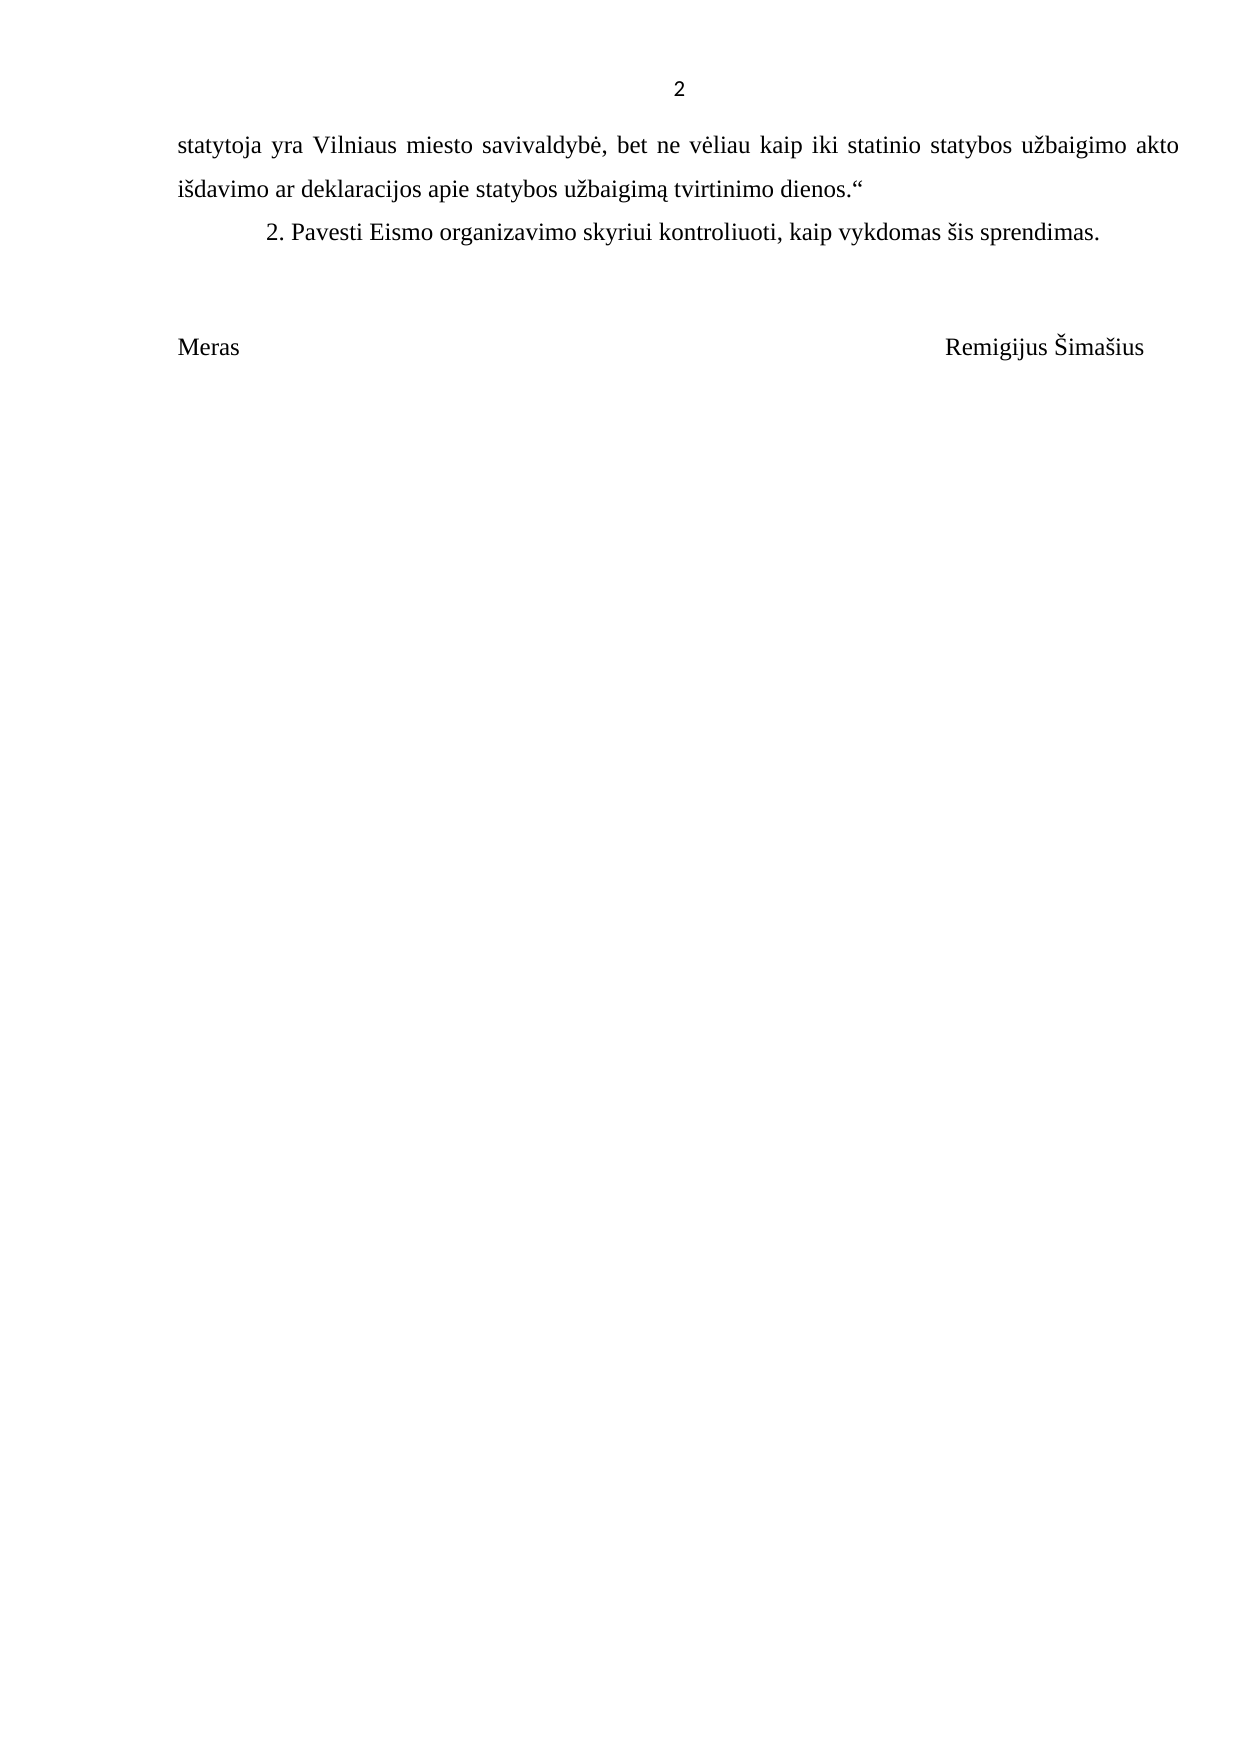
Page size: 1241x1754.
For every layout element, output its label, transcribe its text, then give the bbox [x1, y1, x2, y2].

text statytoja yra Vilniaus miesto savivaldybė, bet ne vėliau kaip iki statinio statybos užbaigimo akto išdavimo ar deklaracijos apie statybos užbaigimą tvirtinimo dienos.“ [177, 131, 1181, 202]
text 2. Pavesti Eismo organizavimo skyriui kontroliuoti, kaip vykdomas šis sprendimas. [177, 217, 1181, 246]
text Meras Remigijus Šimašius [177, 332, 1181, 361]
